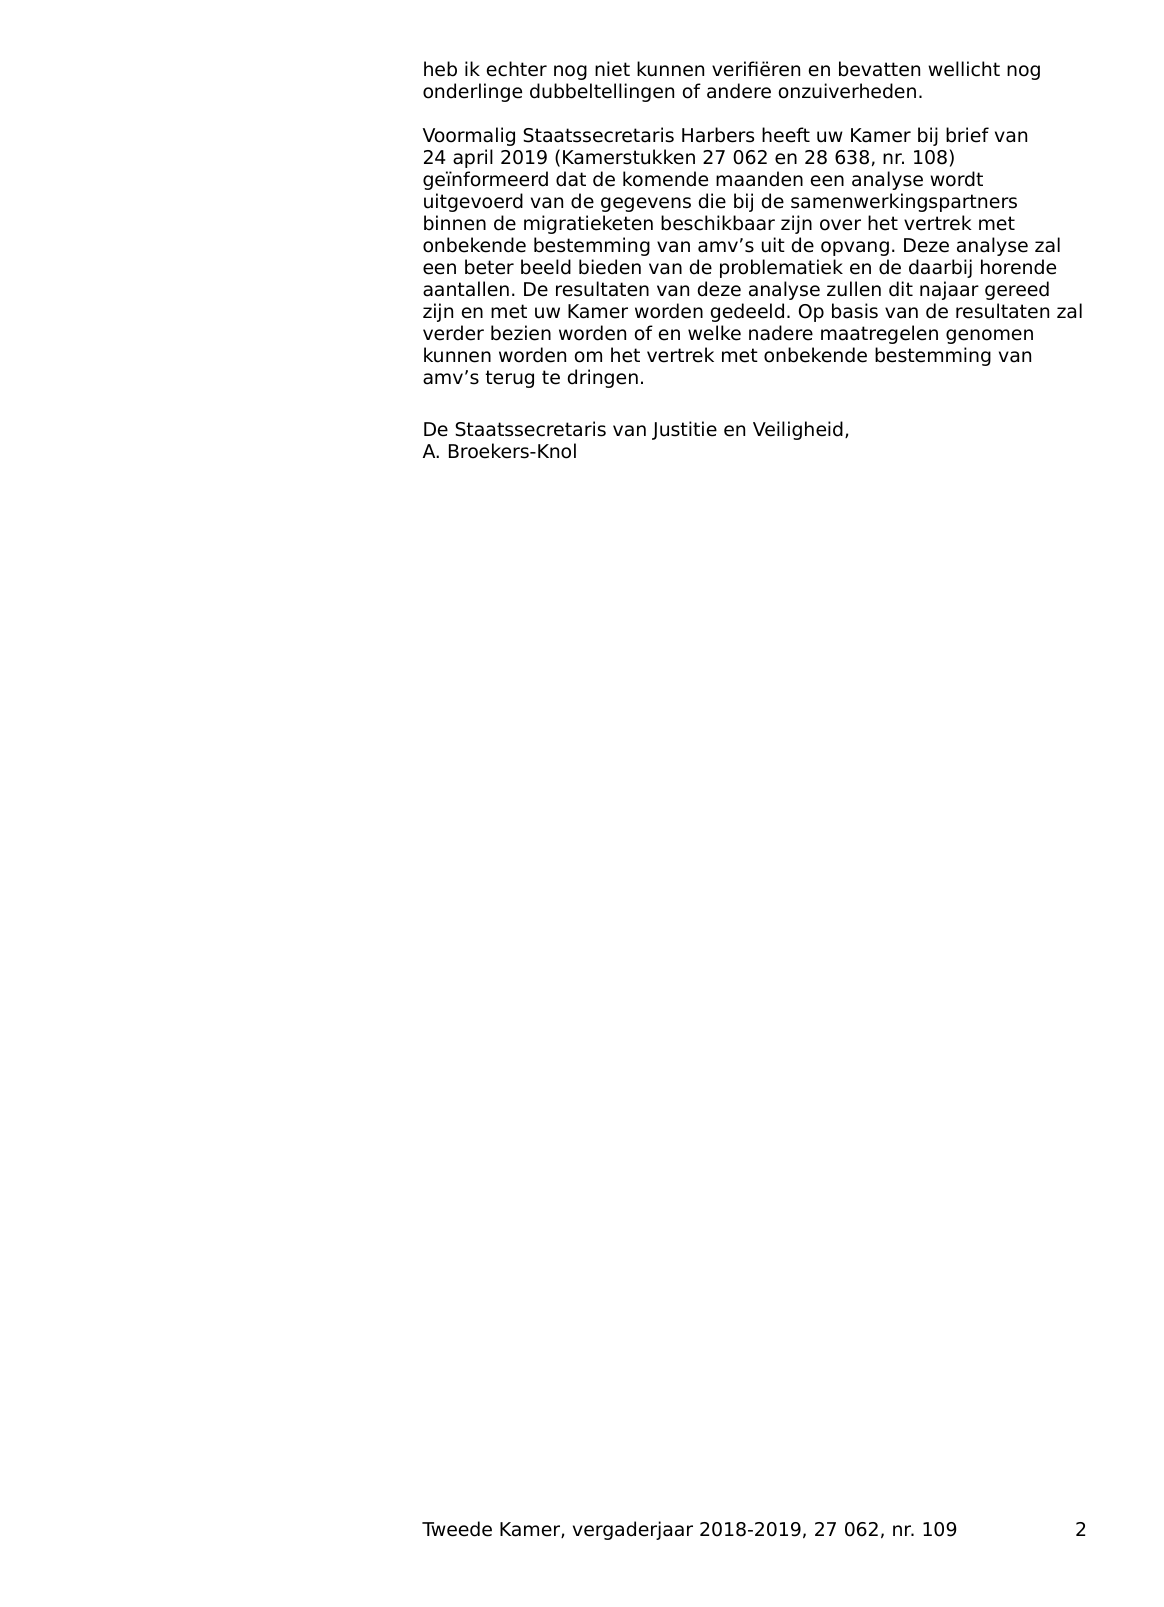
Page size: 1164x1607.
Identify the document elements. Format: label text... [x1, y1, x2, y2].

text heb ik echter nog niet kunnen verifiëren en bevatten wellicht nog onderlinge dubbeltellingen of andere onzuiverheden. [422, 59, 1087, 103]
text Voormalig Staatssecretaris Harbers heeft uw Kamer bij brief van 24 april 2019 (Kamerstukken 27 062 en 28 638, nr. 108) geïnformeerd dat de komende maanden een analyse wordt uitgevoerd van de gegevens die bij de samenwerkingspartners binnen de migratieketen beschikbaar zijn over het vertrek met onbekende bestemming van amv’s uit de opvang. Deze analyse zal een beter beeld bieden van de problematiek en de daarbij horende aantallen. De resultaten van deze analyse zullen dit najaar gereed zijn en met uw Kamer worden gedeeld. Op basis van de resultaten zal verder bezien worden of en welke nadere maatregelen genomen kunnen worden om het vertrek met onbekende bestemming van amv’s terug te dringen. [422, 125, 1087, 389]
text De Staatssecretaris van Justitie en Veiligheid, A. Broekers-Knol [422, 419, 1087, 463]
